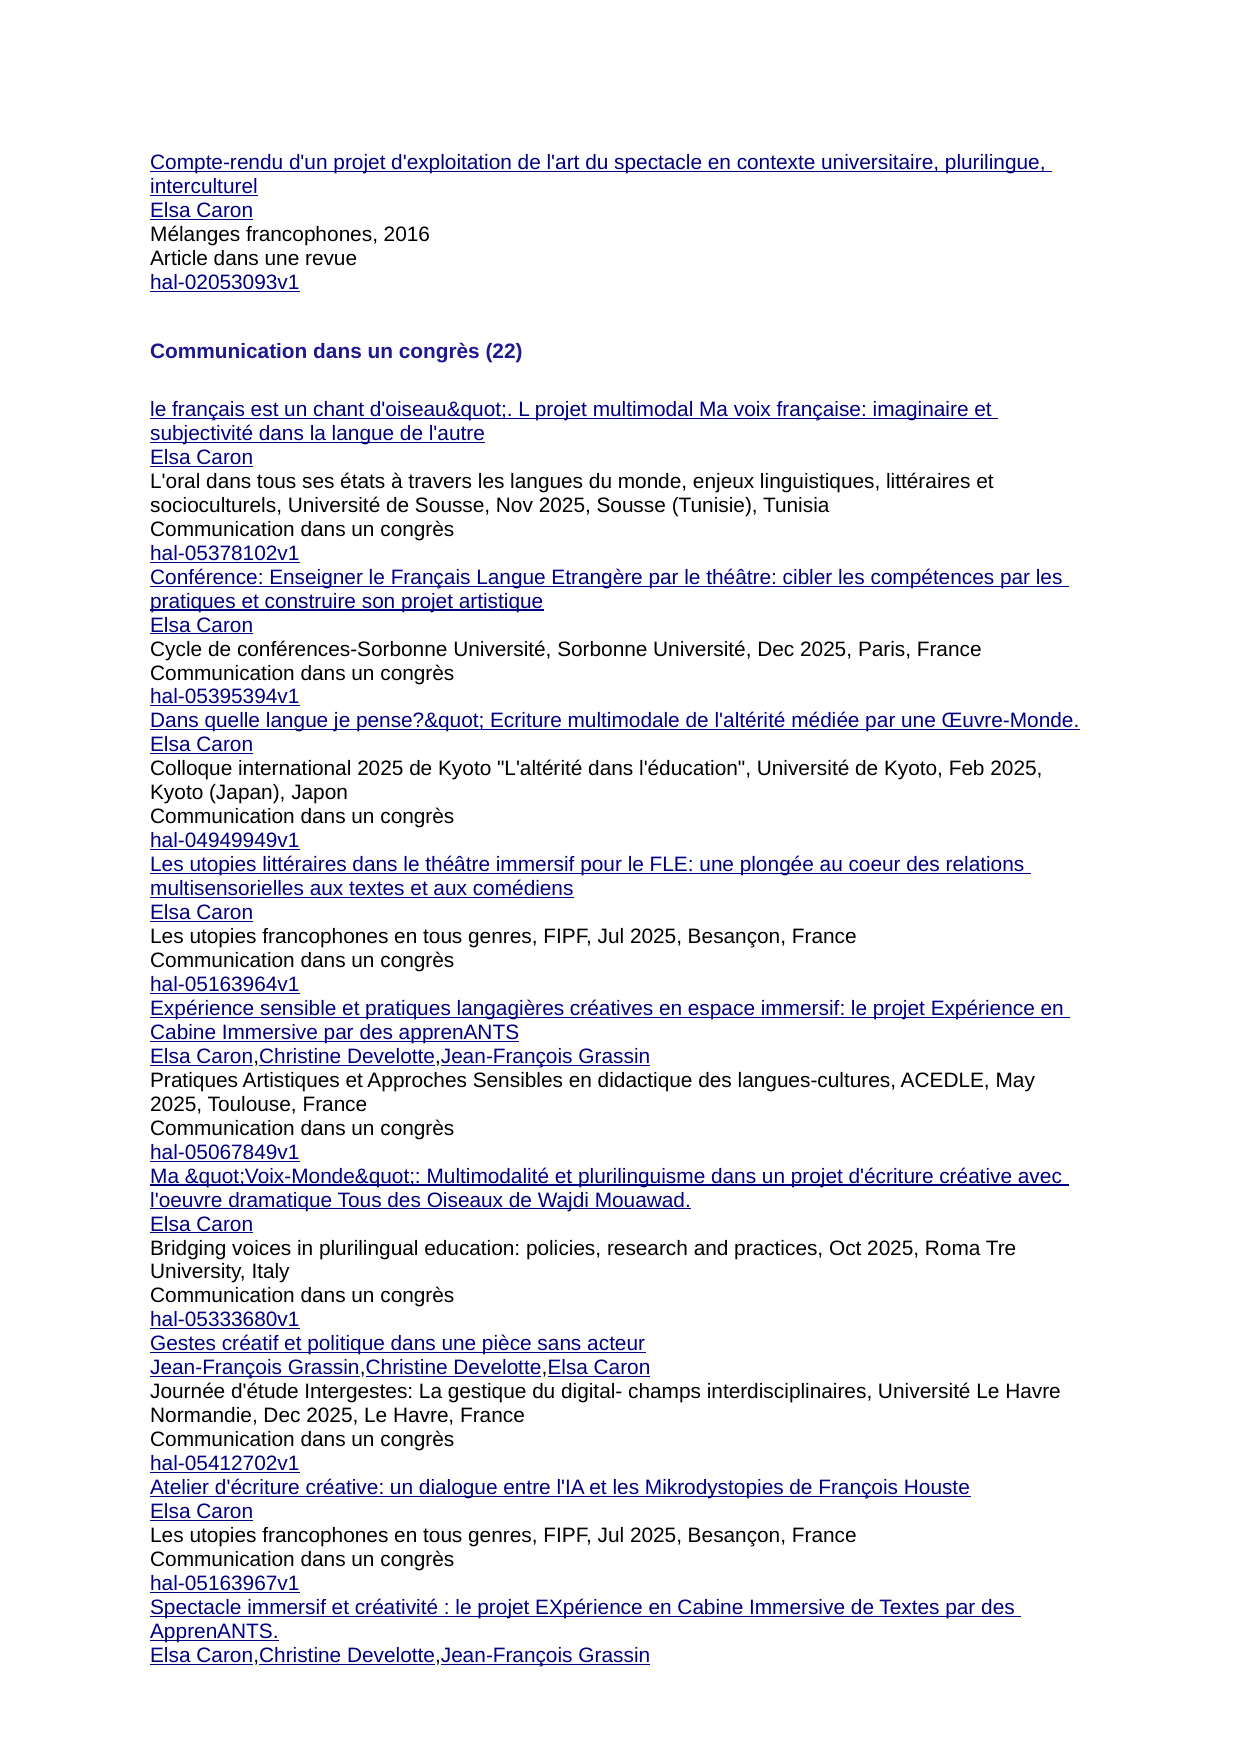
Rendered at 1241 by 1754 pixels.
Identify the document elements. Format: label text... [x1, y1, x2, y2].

table_cell Les utopies littéraires dans le théâtre immersif pour le FLE: une plongée au coeur des relations multisensorielles aux textes et aux comédiens Elsa Caron Les utopies francophones en tous genres, FIPF, Jul 2025, Besançon, France Communication dans un congrès hal-05163964v1 [150, 852, 1090, 996]
table_cell Spectacle immersif et créativité : le projet EXpérience en Cabine Immersive de Textes par des ApprenANTS. Elsa Caron,Christine Develotte,Jean-François Grassin [150, 1595, 1090, 1667]
table_cell Expérience sensible et pratiques langagières créatives en espace immersif: le projet Expérience en Cabine Immersive par des apprenANTS Elsa Caron,Christine Develotte,Jean-François Grassin Pratiques Artistiques et Approches Sensibles en didactique des langues-cultures, ACEDLE, May 2025, Toulouse, France Communication dans un congrès hal-05067849v1 [150, 996, 1090, 1163]
table_cell Atelier d'écriture créative: un dialogue entre l'IA et les Mikrodystopies de François Houste Elsa Caron Les utopies francophones en tous genres, FIPF, Jul 2025, Besançon, France Communication dans un congrès hal-05163967v1 [150, 1475, 1090, 1595]
table_cell Conférence: Enseigner le Français Langue Etrangère par le théâtre: cibler les compétences par les pratiques et construire son projet artistique Elsa Caron Cycle de conférences-Sorbonne Université, Sorbonne Université, Dec 2025, Paris, France Communication dans un congrès hal-05395394v1 [150, 565, 1090, 708]
table_cell Compte-rendu d'un projet d'exploitation de l'art du spectacle en contexte universitaire, plurilingue, interculturel Elsa Caron Mélanges francophones, 2016 Article dans une revue hal-02053093v1 [150, 150, 1090, 294]
subtitle Communication dans un congrès (22) [150, 338, 1090, 362]
table_cell Ma &quot;Voix-Monde&quot;: Multimodalité et plurilinguisme dans un projet d'écriture créative avec l'oeuvre dramatique Tous des Oiseaux de Wajdi Mouawad. Elsa Caron Bridging voices in plurilingual education: policies, research and practices, Oct 2025, Roma Tre University, Italy Communication dans un congrès hal-05333680v1 [150, 1164, 1090, 1331]
table_header le français est un chant d'oiseau&quot;. L projet multimodal Ma voix française: imaginaire et subjectivité dans la langue de l'autre Elsa Caron L'oral dans tous ses états à travers les langues du monde, enjeux linguistiques, littéraires et socioculturels, Université de Sousse, Nov 2025, Sousse (Tunisie), Tunisia Communication dans un congrès hal-05378102v1 [150, 397, 1090, 564]
table_cell Gestes créatif et politique dans une pièce sans acteur Jean-François Grassin,Christine Develotte,Elsa Caron Journée d'étude Intergestes: La gestique du digital- champs interdisciplinaires, Université Le Havre Normandie, Dec 2025, Le Havre, France Communication dans un congrès hal-05412702v1 [150, 1331, 1090, 1475]
table_cell Dans quelle langue je pense?&quot; Ecriture multimodale de l'altérité médiée par une Œuvre-Monde. Elsa Caron Colloque international 2025 de Kyoto "L'altérité dans l'éducation", Université de Kyoto, Feb 2025, Kyoto (Japan), Japon Communication dans un congrès hal-04949949v1 [150, 708, 1090, 852]
